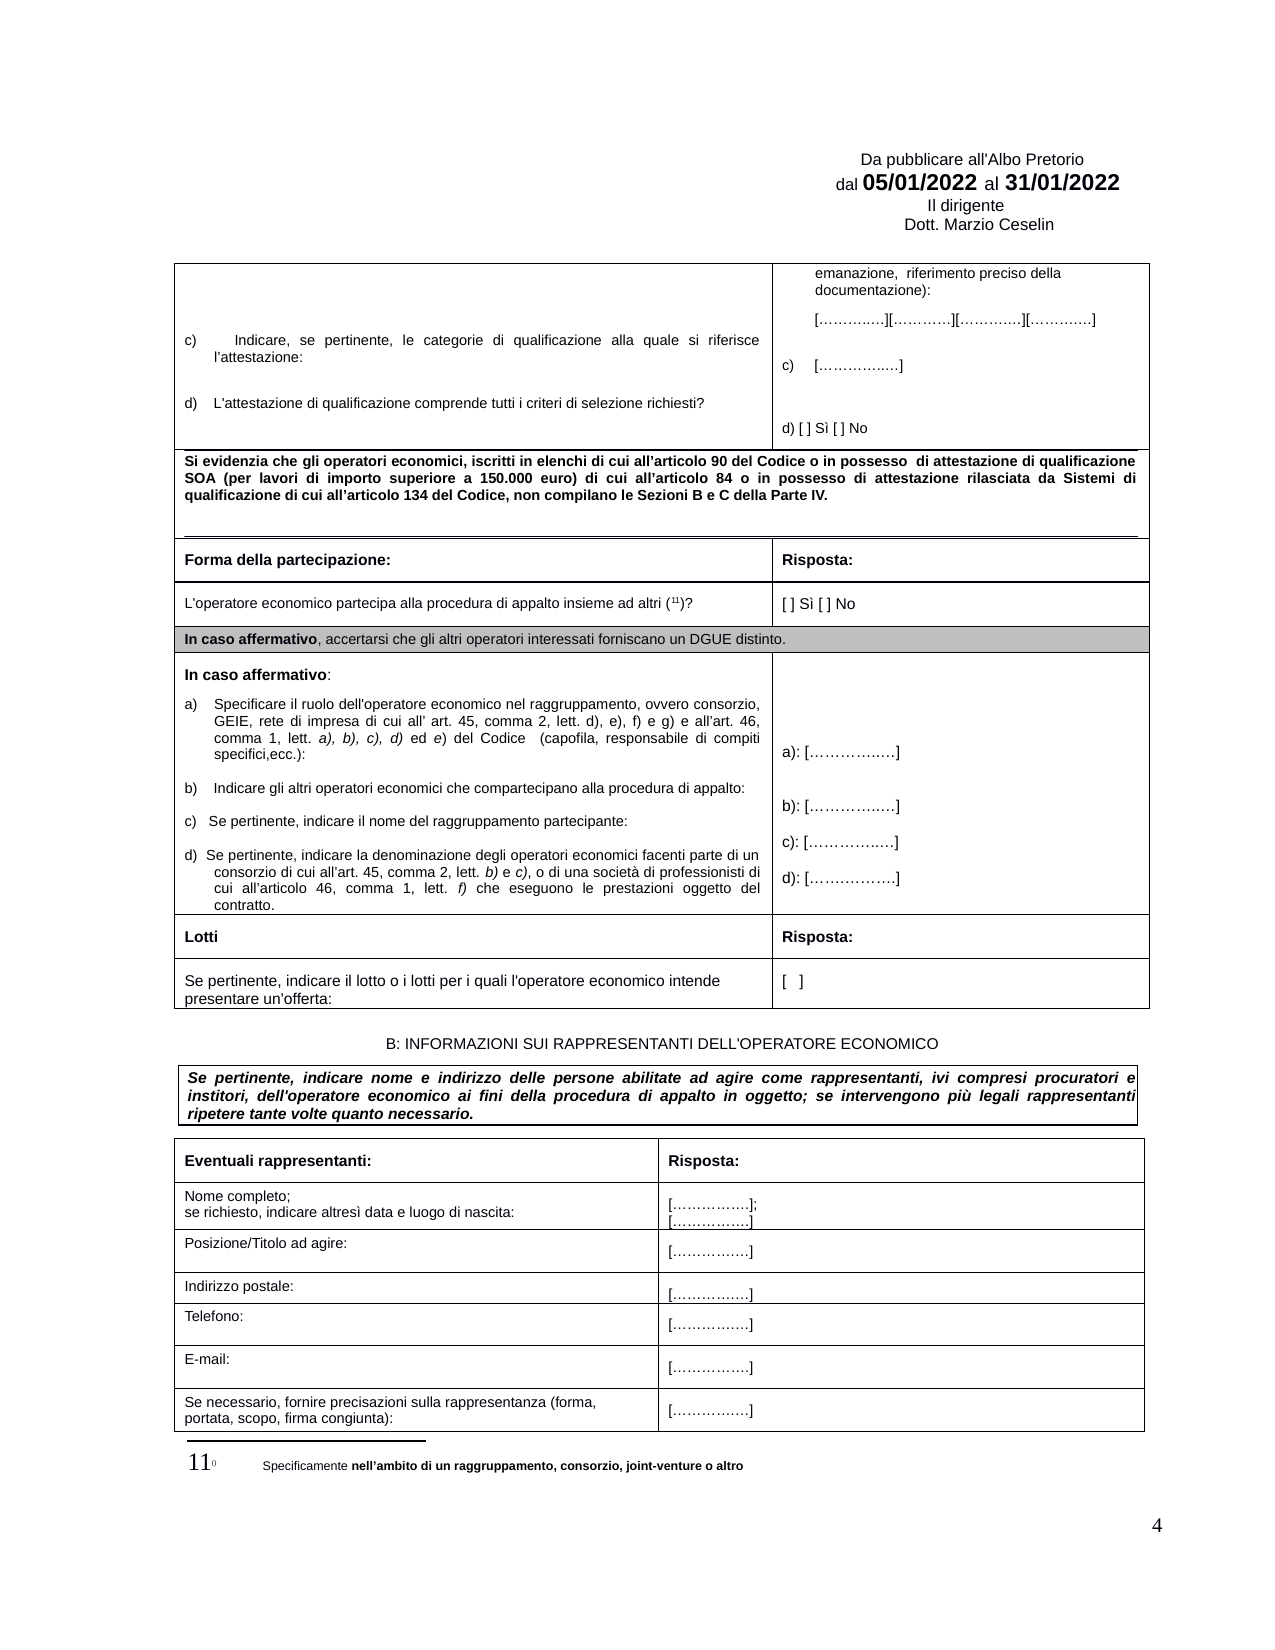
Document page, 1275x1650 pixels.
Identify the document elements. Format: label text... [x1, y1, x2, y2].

text Se pertinente, indicare nome e indirizzo delle persone abilitate ad agire come rappresentanti, ivi compresi procuratori e institori, dell'operatore economico ai fini della procedura di appalto in oggetto; se intervengono più legali rappresentanti ripetere tante volte quanto necessario. [179, 1066, 1137, 1124]
table_cell L'operatore economico partecipa alla procedura di appalto insieme ad altri ()? [175, 583, 772, 626]
table_cell In caso affermativo: Specificare il ruolo dell'operatore economico nel raggruppamento, ovvero consorzio, GEIE, rete di impresa di cui all’ art. 45, comma 2, lett. d), e), f) e g) e all’art. 46, comma 1, lett. a), b), c), d) ed e) del Codice (capofila, responsabile di compiti specifici,ecc.): b) Indicare gli altri operatori economici che compartecipano alla procedura di appalto: c) Se pertinente, indicare il nome del raggruppamento partecipante: d) Se pertinente, indicare la denominazione degli operatori economici facenti parte di un consorzio di cui all’art. 45, comma 2, lett. b) e c), o di una società di professionisti di cui all’articolo 46, comma 1, lett. f) che eseguono le prestazioni oggetto del contratto. [175, 653, 772, 914]
table_cell Telefono: [175, 1304, 658, 1345]
table_cell Si evidenzia che gli operatori economici, iscritti in elenchi di cui all’articolo 90 del Codice o in possesso di attestazione di qualificazione SOA (per lavori di importo superiore a 150.000 euro) di cui all’articolo 84 o in possesso di attestazione rilasciata da Sistemi di qualificazione di cui all’articolo 134 del Codice, non compilano le Sezioni B e C della Parte IV. [175, 450, 1149, 537]
table_cell [………….…] [659, 1230, 1144, 1272]
table_cell […………….] [659, 1346, 1144, 1388]
table_cell [ ] Sì [ ] No [773, 583, 1149, 626]
table_cell emanazione, riferimento preciso della documentazione): [………..…][…………][……….…][……….…] c) […………..…] d) [ ] Sì [ ] No [773, 264, 1149, 448]
table_cell E-mail: [175, 1346, 658, 1388]
table_cell a): […………..…] b): […………..…] c): […………..…] d): […….……….] [773, 653, 1149, 914]
table_cell Risposta: [773, 915, 1149, 958]
table_cell Se necessario, fornire precisazioni sulla rappresentanza (forma, portata, scopo, firma congiunta): [175, 1389, 658, 1431]
table_cell c) Indicare, se pertinente, le categorie di qualificazione alla quale si riferisce l’attestazione: d) L'attestazione di qualificazione comprende tutti i criteri di selezione richiesti? [175, 264, 772, 448]
table_cell [………….…] [659, 1304, 1144, 1345]
table_cell Lotti [175, 915, 772, 958]
table_header Eventuali rappresentanti: [175, 1139, 658, 1182]
table_cell […………….]; […………….] [659, 1183, 1144, 1229]
table_header Risposta: [659, 1139, 1144, 1182]
table_cell [………….…] [659, 1273, 1144, 1302]
table_cell Se pertinente, indicare il lotto o i lotti per i quali l'operatore economico intende presentare un'offerta: [175, 959, 772, 1007]
table_cell Nome completo; se richiesto, indicare altresì data e luogo di nascita: [175, 1183, 658, 1229]
table_cell Risposta: [773, 539, 1149, 581]
table_cell [ ] [773, 959, 1149, 1007]
table_cell Posizione/Titolo ad agire: [175, 1230, 658, 1272]
table_cell [………….…] [659, 1389, 1144, 1431]
title B: Informazioni sui rappresentanti dell'operatore economico [187, 1035, 1137, 1053]
table_cell Indirizzo postale: [175, 1273, 658, 1302]
table_cell In caso affermativo, accertarsi che gli altri operatori interessati forniscano un DGUE distinto. [175, 627, 1149, 652]
table_cell Forma della partecipazione: [175, 539, 772, 581]
